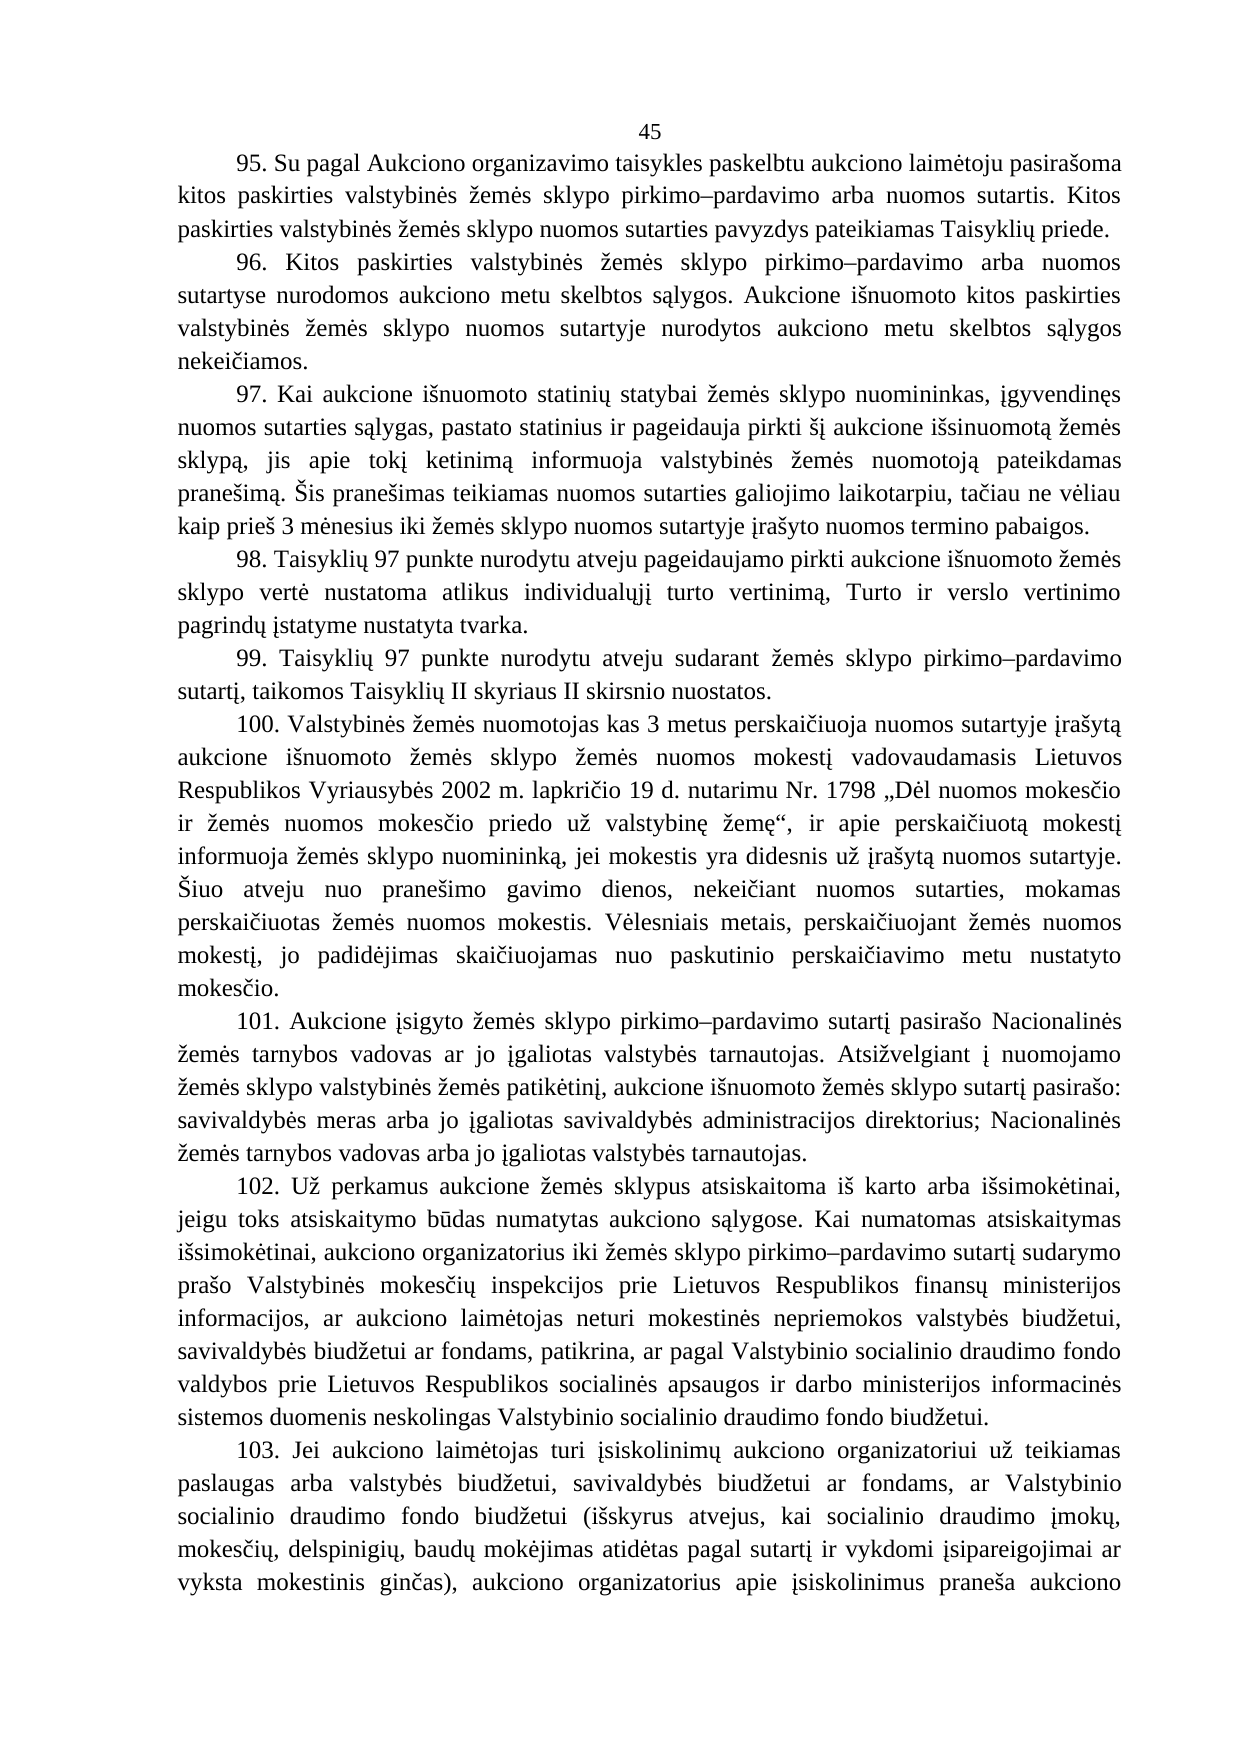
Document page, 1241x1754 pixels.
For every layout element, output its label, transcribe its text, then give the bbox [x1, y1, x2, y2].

text 97. Kai aukcione išnuomoto statinių statybai žemės sklypo nuomininkas, įgyvendinęs nuomos sutarties sąlygas, pastato statinius ir pageidauja pirkti šį aukcione išsinuomotą žemės sklypą, jis apie tokį ketinimą informuoja valstybinės žemės nuomotoją pateikdamas pranešimą. Šis pranešimas teikiamas nuomos sutarties galiojimo laikotarpiu, tačiau ne vėliau kaip prieš 3 mėnesius iki žemės sklypo nuomos sutartyje įrašyto nuomos termino pabaigos. [177, 379, 1122, 539]
text 98. Taisyklių 97 punkte nurodytu atveju pageidaujamo pirkti aukcione išnuomoto žemės sklypo vertė nustatoma atlikus individualųjį turto vertinimą, Turto ir verslo vertinimo pagrindų įstatyme nustatyta tvarka. [177, 544, 1122, 639]
text 103. Jei aukciono laimėtojas turi įsiskolinimų aukciono organizatoriui už teikiamas paslaugas arba valstybės biudžetui, savivaldybės biudžetui ar fondams, ar Valstybinio socialinio draudimo fondo biudžetui (išskyrus atvejus, kai socialinio draudimo įmokų, mokesčių, delspinigių, baudų mokėjimas atidėtas pagal sutartį ir vykdomi įsipareigojimai ar vyksta mokestinis ginčas), aukciono organizatorius apie įsiskolinimus praneša aukciono [177, 1435, 1122, 1596]
text 95. Su pagal Aukciono organizavimo taisykles paskelbtu aukciono laimėtoju pasirašoma kitos paskirties valstybinės žemės sklypo pirkimo–pardavimo arba nuomos sutartis. Kitos paskirties valstybinės žemės sklypo nuomos sutarties pavyzdys pateikiamas Taisyklių priede. [177, 148, 1122, 242]
text 100. Valstybinės žemės nuomotojas kas 3 metus perskaičiuoja nuomos sutartyje įrašytą aukcione išnuomoto žemės sklypo žemės nuomos mokestį vadovaudamasis Lietuvos Respublikos Vyriausybės 2002 m. lapkričio 19 d. nutarimu Nr. 1798 „Dėl nuomos mokesčio ir žemės nuomos mokesčio priedo už valstybinę žemę“, ir apie perskaičiuotą mokestį informuoja žemės sklypo nuomininką, jei mokestis yra didesnis už įrašytą nuomos sutartyje. Šiuo atveju nuo pranešimo gavimo dienos, nekeičiant nuomos sutarties, mokamas perskaičiuotas žemės nuomos mokestis. Vėlesniais metais, perskaičiuojant žemės nuomos mokestį, jo padidėjimas skaičiuojamas nuo paskutinio perskaičiavimo metu nustatyto mokesčio. [177, 709, 1122, 1002]
text 99. Taisyklių 97 punkte nurodytu atveju sudarant žemės sklypo pirkimo–pardavimo sutartį, taikomos Taisyklių II skyriaus II skirsnio nuostatos. [177, 643, 1122, 705]
text 102. Už perkamus aukcione žemės sklypus atsiskaitoma iš karto arba išsimokėtinai, jeigu toks atsiskaitymo būdas numatytas aukciono sąlygose. Kai numatomas atsiskaitymas išsimokėtinai, aukciono organizatorius iki žemės sklypo pirkimo–pardavimo sutartį sudarymo prašo Valstybinės mokesčių inspekcijos prie Lietuvos Respublikos finansų ministerijos informacijos, ar aukciono laimėtojas neturi mokestinės nepriemokos valstybės biudžetui, savivaldybės biudžetui ar fondams, patikrina, ar pagal Valstybinio socialinio draudimo fondo valdybos prie Lietuvos Respublikos socialinės apsaugos ir darbo ministerijos informacinės sistemos duomenis neskolingas Valstybinio socialinio draudimo fondo biudžetui. [177, 1171, 1122, 1431]
text 101. Aukcione įsigyto žemės sklypo pirkimo–pardavimo sutartį pasirašo Nacionalinės žemės tarnybos vadovas ar jo įgaliotas valstybės tarnautojas. Atsižvelgiant į nuomojamo žemės sklypo valstybinės žemės patikėtinį, aukcione išnuomoto žemės sklypo sutartį pasirašo: savivaldybės meras arba jo įgaliotas savivaldybės administracijos direktorius; Nacionalinės žemės tarnybos vadovas arba jo įgaliotas valstybės tarnautojas. [177, 1006, 1122, 1167]
text 96. Kitos paskirties valstybinės žemės sklypo pirkimo–pardavimo arba nuomos sutartyse nurodomos aukciono metu skelbtos sąlygos. Aukcione išnuomoto kitos paskirties valstybinės žemės sklypo nuomos sutartyje nurodytos aukciono metu skelbtos sąlygos nekeičiamos. [177, 247, 1122, 374]
